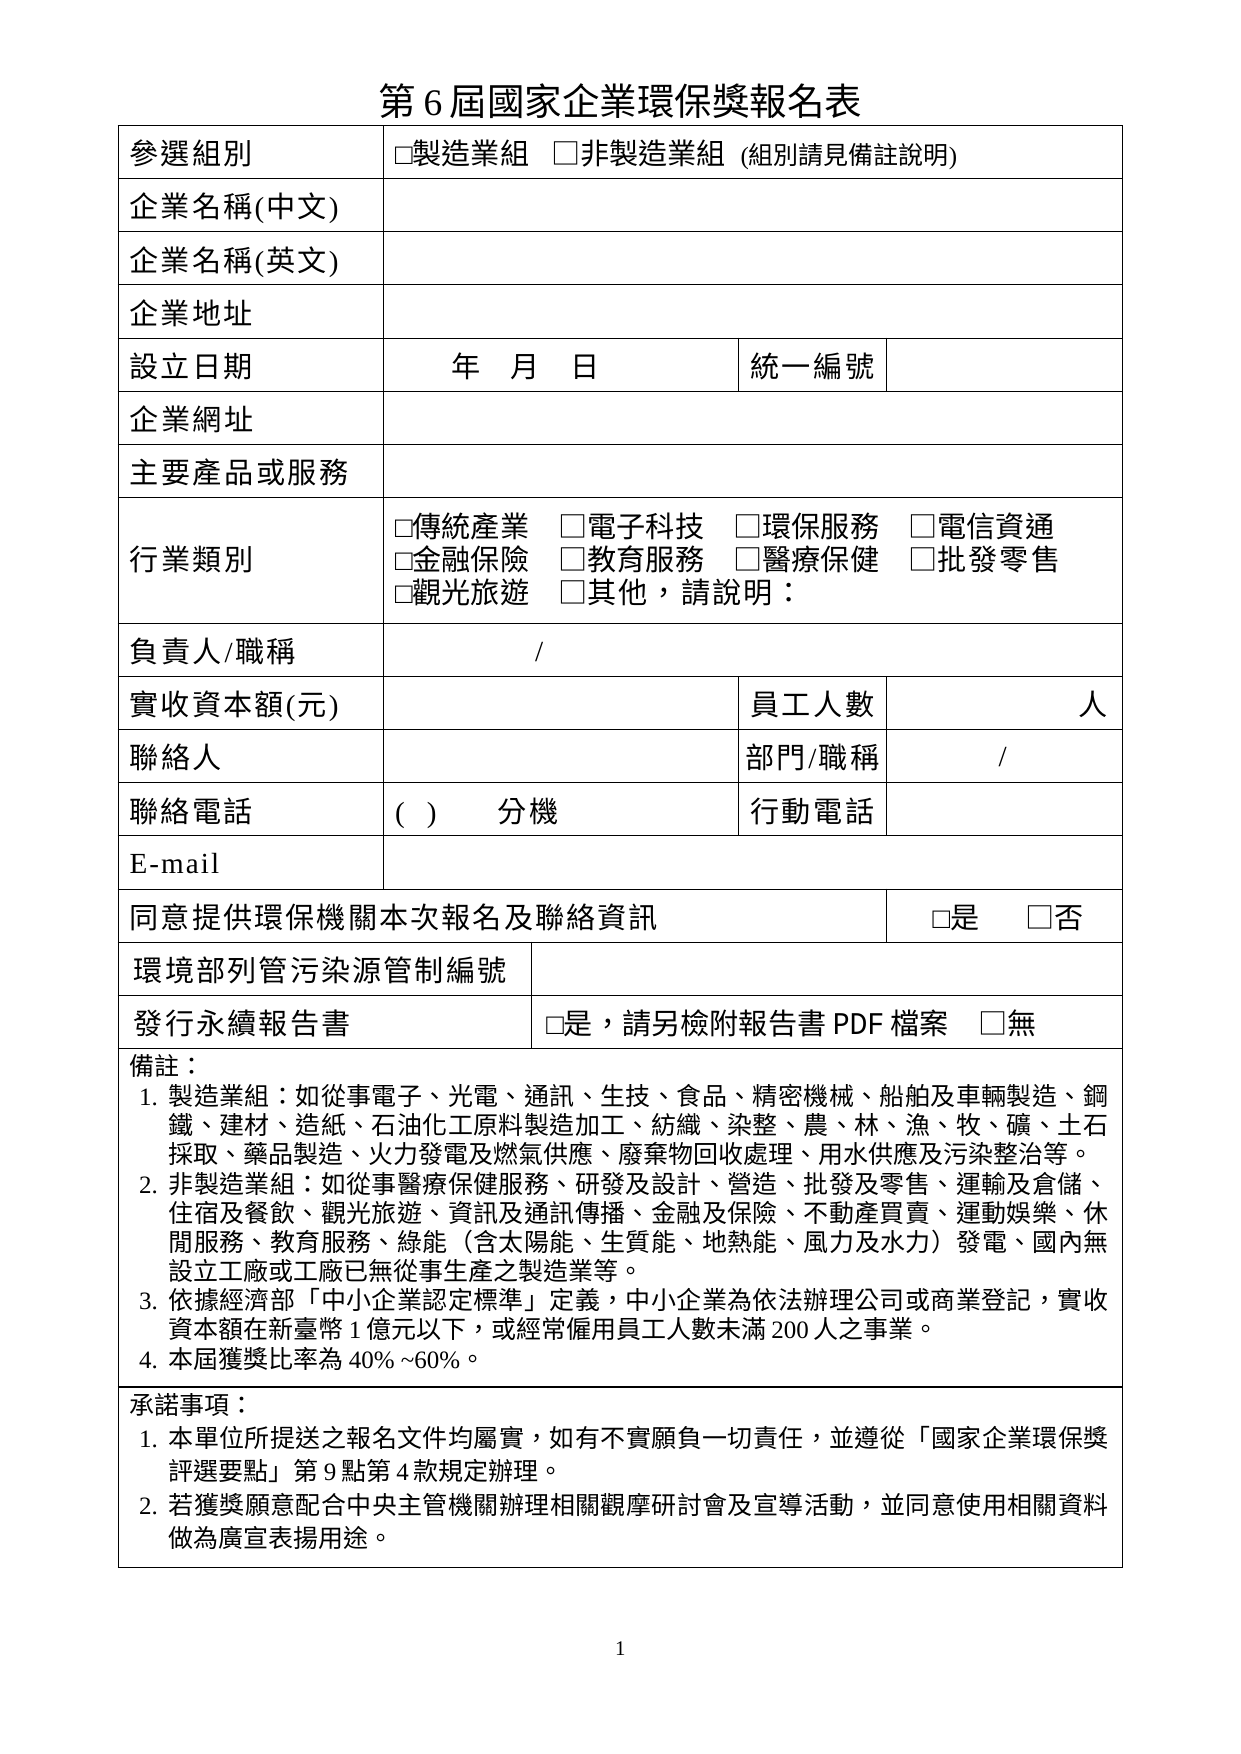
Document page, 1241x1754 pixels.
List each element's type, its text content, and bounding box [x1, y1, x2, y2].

table_cell 行業類別 [119, 498, 383, 623]
table_cell [887, 339, 1122, 391]
table_cell E-mail [119, 836, 383, 888]
table_cell 發行永續報告書 [119, 996, 531, 1048]
table_cell [384, 179, 1122, 231]
table_cell 環境部列管污染源管制編號 [119, 943, 531, 995]
table_cell 行動電話 [739, 783, 886, 835]
table_cell [384, 285, 1122, 337]
table_cell 員工人數 [739, 677, 886, 729]
table_cell [384, 392, 1122, 444]
table_cell 企業網址 [119, 392, 383, 444]
table_cell 企業名稱(中文) [119, 179, 383, 231]
table_cell [532, 943, 1122, 995]
table_cell 年 月 日 [384, 339, 738, 391]
table_cell [887, 783, 1122, 835]
table_cell □傳統產業 □電子科技 □環保服務 □電信資通 □金融保險 □教育服務 □醫療保健 □批發零售 □觀光旅遊 □其他，請說明： [384, 498, 1122, 623]
table_cell 同意提供環保機關本次報名及聯絡資訊 [119, 890, 886, 942]
table_cell 負責人/職稱 [119, 624, 383, 676]
table_cell 統一編號 [739, 339, 886, 391]
text 第6屆國家企業環保獎報名表 [118, 75, 1122, 125]
table_header □製造業組 □非製造業組 (組別請見備註說明) [384, 126, 1122, 178]
table_cell [384, 232, 1122, 284]
table_cell 備註： 製造業組：如從事電子、光電、通訊、生技、食品、精密機械、船舶及車輛製造、鋼鐵、建材、造紙、石油化工原料製造加工、紡織、染整、農、林、漁、牧、礦、土石採取、藥品製造、火力發電及燃氣供應、廢棄物回收處理、用水供應及污染整治等。 非製造業組：如從事醫療保健服務、研發及設計、營造、批發及零售、運輸及倉儲、住宿及餐飲、觀光旅遊、資訊及通訊傳播、金融及保險、不動產買賣、運動娛樂、休閒服務、教育服務、綠能（含太陽能、生質能、地熱能、風力及水力）發電、國內無設立工廠或工廠已無從事生產之製造業等。 依據經濟部「中小企業認定標準」定義，中小企業為依法辦理公司或商業登記，實收資本額在新臺幣1億元以下，或經常僱用員工人數未滿200人之事業。 本屆獲獎比率為40% ~60%。 [119, 1049, 1122, 1386]
table_cell 企業名稱(英文) [119, 232, 383, 284]
table_cell [384, 836, 1122, 888]
table_cell / [887, 730, 1122, 782]
table_cell 聯絡電話 [119, 783, 383, 835]
table_cell 企業地址 [119, 285, 383, 337]
table_cell □是，請另檢附報告書PDF檔案 □無 [532, 996, 1122, 1048]
table_cell [384, 730, 738, 782]
table_cell 聯絡人 [119, 730, 383, 782]
table_cell 承諾事項： 本單位所提送之報名文件均屬實，如有不實願負一切責任，並遵從「國家企業環保獎評選要點」第9點第4款規定辦理。 若獲獎願意配合中央主管機關辦理相關觀摩研討會及宣導活動，並同意使用相關資料做為廣宣表揚用途。 [119, 1388, 1122, 1567]
table_cell □是 □否 [887, 890, 1122, 942]
table_cell / [384, 624, 1122, 676]
table_cell 設立日期 [119, 339, 383, 391]
table_cell 主要產品或服務 [119, 445, 383, 497]
table_header 參選組別 [119, 126, 383, 178]
table_cell 實收資本額(元) [119, 677, 383, 729]
table_cell 部門/職稱 [739, 730, 886, 782]
table_cell 人 [887, 677, 1122, 729]
table_cell ( ) 分機 [384, 783, 738, 835]
table_cell [384, 677, 738, 729]
table_cell [384, 445, 1122, 497]
